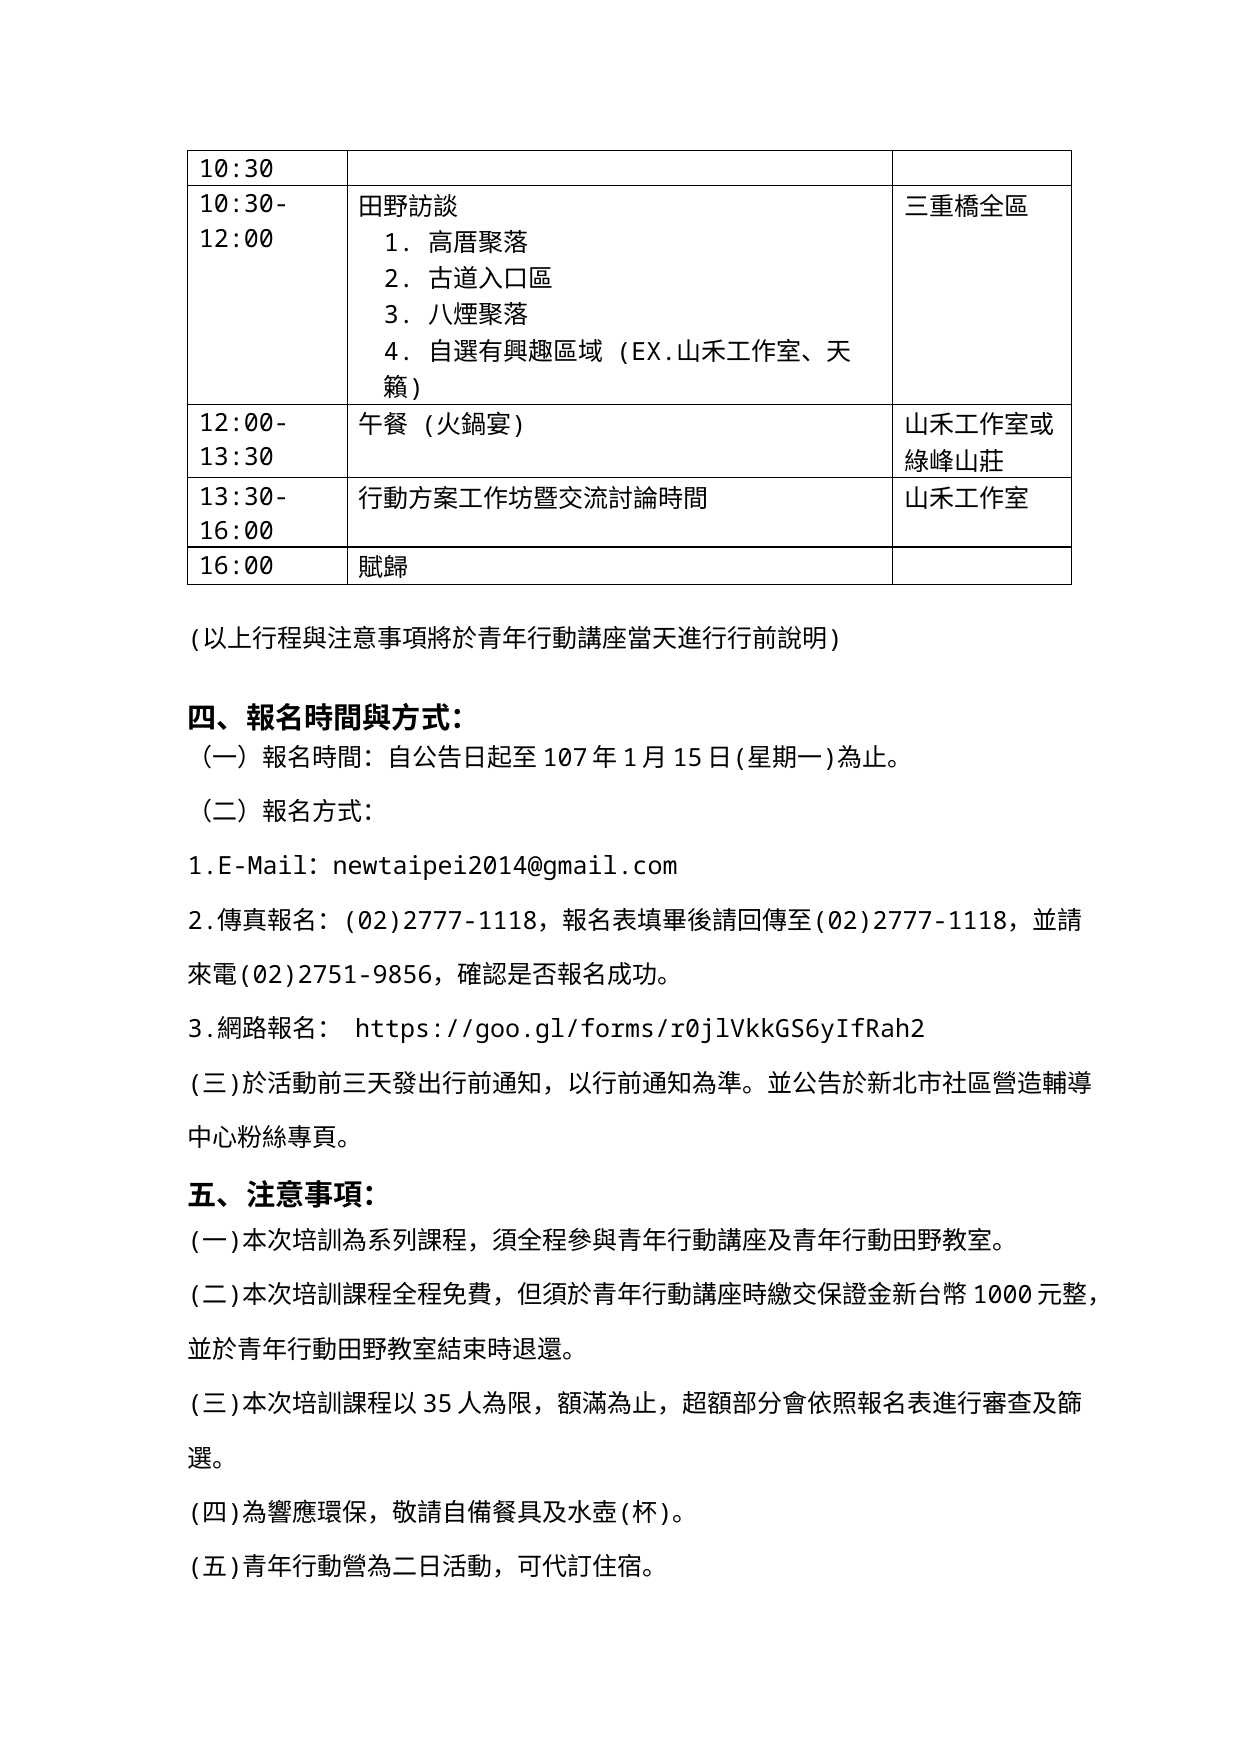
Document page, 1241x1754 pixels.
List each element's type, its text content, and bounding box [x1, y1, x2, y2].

text 四、報名時間與方式： [187, 695, 1093, 737]
text (四)為響應環保，敬請自備餐具及水壺(杯)。 [187, 1492, 1093, 1529]
table_cell [893, 548, 1071, 584]
text 2.傳真報名：(02)2777-1118，報名表填畢後請回傳至(02)2777-1118，並請來電(02)2751-9856，確認是否報名成功。 [187, 900, 1093, 991]
text (三)本次培訓課程以35人為限，額滿為止，超額部分會依照報名表進行審查及篩選。 [187, 1384, 1093, 1474]
table_cell [893, 151, 1071, 185]
text 3.網路報名： https://goo.gl/forms/r0jlVkkGS6yIfRah2 [187, 1009, 1093, 1045]
text 1.E-Mail：newtaipei2014@gmail.com [187, 846, 1093, 882]
text 五、注意事項： [187, 1172, 1093, 1214]
table_cell 午餐 (火鍋宴) [348, 405, 892, 477]
table_cell [348, 151, 892, 185]
table_cell 行動方案工作坊暨交流討論時間 [348, 478, 892, 546]
text （一）報名時間：自公告日起至107年1月15日(星期一)為止。 [187, 737, 1093, 773]
table_cell 10:30 [188, 151, 347, 185]
table_cell 田野訪談 1. 高厝聚落 2. 古道入口區 3. 八煙聚落 4. 自選有興趣區域 (EX.山禾工作室、天籟) [348, 186, 892, 404]
text (五)青年行動營為二日活動，可代訂住宿。 [187, 1547, 1093, 1583]
table_cell 13:30-16:00 [188, 478, 347, 546]
table_cell 賦歸 [348, 548, 892, 584]
table_cell 三重橋全區 [893, 186, 1071, 404]
table_cell 山禾工作室或綠峰山莊 [893, 405, 1071, 477]
table_cell 16:00 [188, 548, 347, 584]
text (二)本次培訓課程全程免費，但須於青年行動講座時繳交保證金新台幣1000元整，並於青年行動田野教室結束時退還。 [187, 1275, 1093, 1366]
table_cell 山禾工作室 [893, 478, 1071, 546]
text （二）報名方式： [187, 791, 1093, 828]
text (以上行程與注意事項將於青年行動講座當天進行行前說明) [187, 619, 1093, 655]
table_cell 10:30-12:00 [188, 186, 347, 404]
text (一)本次培訓為系列課程，須全程參與青年行動講座及青年行動田野教室。 [187, 1221, 1093, 1257]
text (三)於活動前三天發出行前通知，以行前通知為準。並公告於新北市社區營造輔導中心粉絲專頁。 [187, 1063, 1093, 1154]
table_cell 12:00-13:30 [188, 405, 347, 477]
